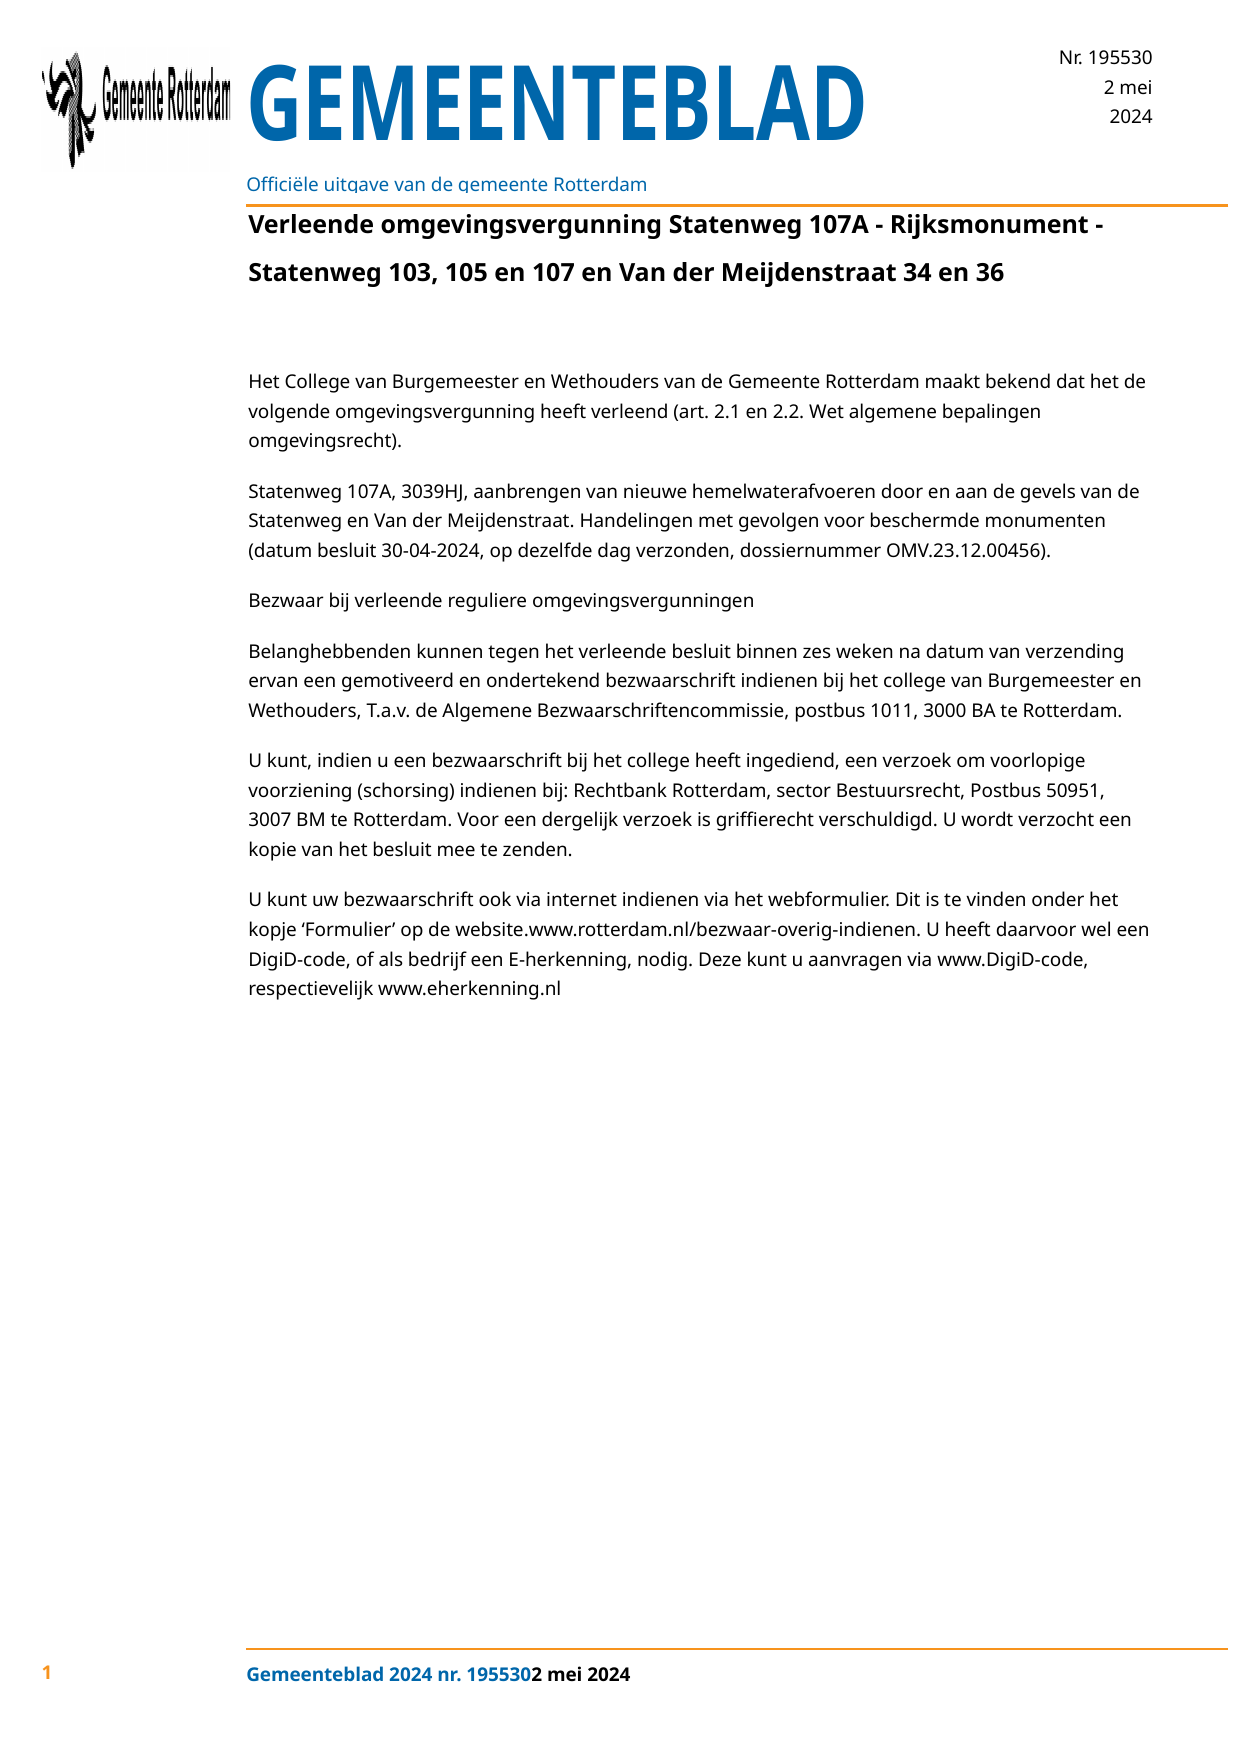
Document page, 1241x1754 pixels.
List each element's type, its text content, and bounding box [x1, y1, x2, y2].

text Verleende omgevingsvergunning Statenweg 107A - Rijksmonument - Statenweg 103, 105 en 107 en Van der Meijdenstraat 34 en 36 [248, 207, 1152, 288]
text Het College van Burgemeester en Wethouders van de Gemeente Rotterdam maakt bekend dat het de volgende omgevingsvergunning heeft verleend (art. 2.1 en 2.2. Wet algemene bepalingen omgevingsrecht). [248, 368, 1152, 453]
text U kunt, indien u een bezwaarschrift bij het college heeft ingediend, een verzoek om voorlopige voorziening (schorsing) indienen bij: Rechtbank Rotterdam, sector Bestuursrecht, Postbus 50951, 3007 BM te Rotterdam. Voor een dergelijk verzoek is griffierecht verschuldigd. U wordt verzocht een kopie van het besluit mee te zenden. [248, 747, 1152, 862]
text Bezwaar bij verleende reguliere omgevingsvergunningen [248, 587, 1152, 613]
text U kunt uw bezwaarschrift ook via internet indienen via het webformulier. Dit is te vinden onder het kopje ‘Formulier’ op de website.www.rotterdam.nl/bezwaar-overig-indienen. U heeft daarvoor wel een DigiD-code, of als bedrijf een E-herkenning, nodig. Deze kunt u aanvragen via www.DigiD-code, respectievelijk www.eherkenning.nl [248, 887, 1152, 1001]
text Statenweg 107A, 3039HJ, aanbrengen van nieuwe hemelwaterafvoeren door en aan de gevels van de Statenweg en Van der Meijdenstraat. Handelingen met gevolgen voor beschermde monumenten (datum besluit 30-04-2024, op dezelfde dag verzonden, dossiernummer OMV.23.12.00456). [248, 478, 1152, 563]
text Belanghebbenden kunnen tegen het verleende besluit binnen zes weken na datum van verzending ervan een gemotiveerd en ondertekend bezwaarschrift indienen bij het college van Burgemeester en Wethouders, T.a.v. de Algemene Bezwaarschriftencommissie, postbus 1011, 3000 BA te Rotterdam. [248, 638, 1152, 723]
picture [41, 47, 231, 172]
